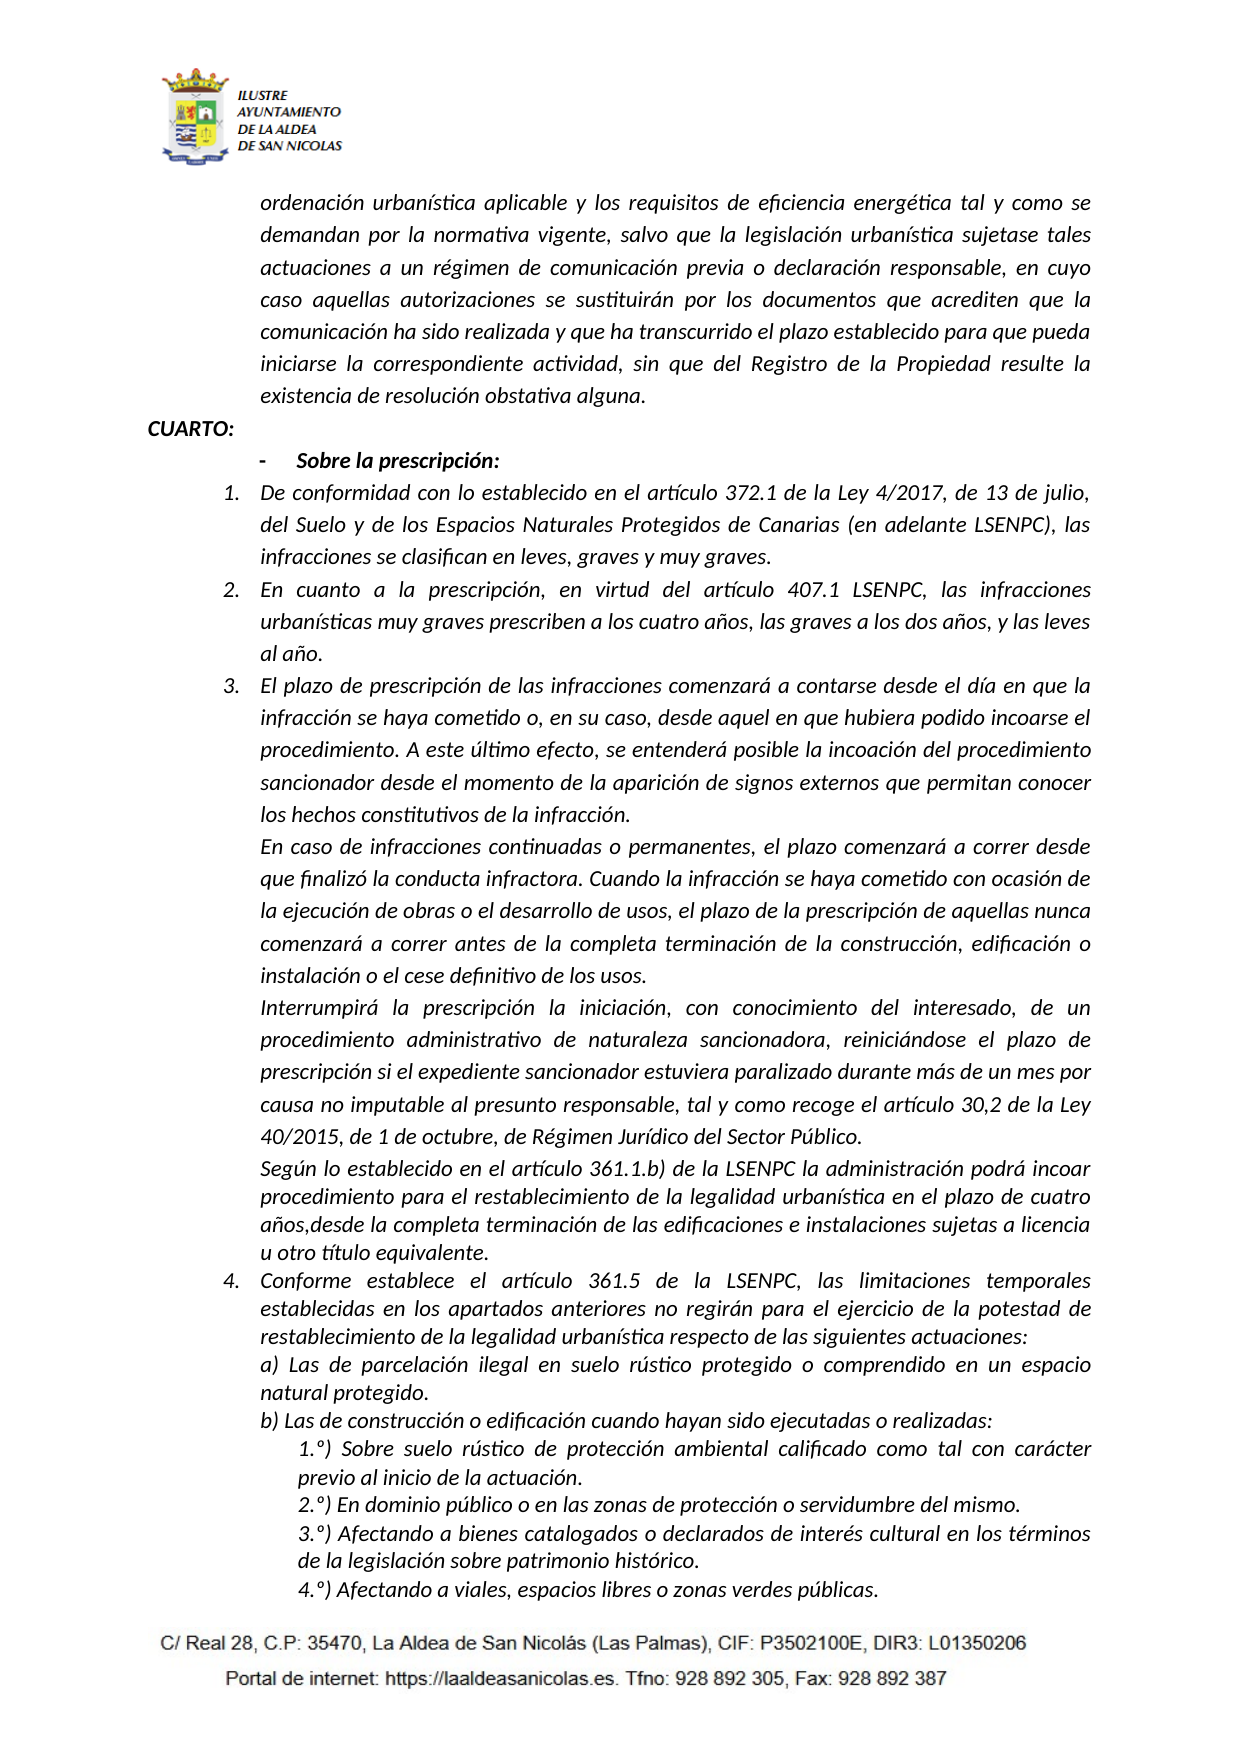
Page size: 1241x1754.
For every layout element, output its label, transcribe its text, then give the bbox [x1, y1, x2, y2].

text 4.º) Afectando a viales, espacios libres o zonas verdes públicas. [298, 1575, 1093, 1603]
text 3.º) Afectando a bienes catalogados o declarados de interés cultural en los términos de la legislación sobre patrimonio histórico. [298, 1519, 1093, 1575]
text CUARTO: [148, 414, 1093, 442]
picture [149, 1627, 1034, 1694]
list El plazo de prescripción de las infracciones comenzará a contarse desde el día en que la infracción se haya cometido o, en su caso, desde aquel en que hubiera podido incoarse el procedimiento. A este último efecto, se entenderá posible la incoación del procedimiento sancionador desde el momento de la aparición de signos externos que permitan conocer los hechos constitutivos de la infracción. [223, 671, 1093, 828]
text Según lo establecido en el artículo 361.1.b) de la LSENPC la administración podrá incoar procedimiento para el restablecimiento de la legalidad urbanística en el plazo de cuatro años,desde la completa terminación de las edificaciones e instalaciones sujetas a licencia u otro título equivalente. [260, 1154, 1093, 1266]
picture [148, 60, 358, 173]
list Sobre la prescripción: [259, 446, 1093, 474]
text 2.º) En dominio público o en las zonas de protección o servidumbre del mismo. [298, 1491, 1093, 1519]
text ordenación urbanística aplicable y los requisitos de eficiencia energética tal y como se demandan por la normativa vigente, salvo que la legislación urbanística sujetase tales actuaciones a un régimen de comunicación previa o declaración responsable, en cuyo caso aquellas autorizaciones se sustituirán por los documentos que acrediten que la comunicación ha sido realizada y que ha transcurrido el plazo establecido para que pueda iniciarse la correspondiente actividad, sin que del Registro de la Propiedad resulte la existencia de resolución obstativa alguna. [260, 188, 1093, 409]
text 1.º) Sobre suelo rústico de protección ambiental calificado como tal con carácter previo al inicio de la actuación. [298, 1434, 1093, 1491]
list En cuanto a la prescripción, en virtud del artículo 407.1 LSENPC, las infracciones urbanísticas muy graves prescriben a los cuatro años, las graves a los dos años, y las leves al año. [223, 575, 1093, 667]
text En caso de infracciones continuadas o permanentes, el plazo comenzará a correr desde que finalizó la conducta infractora. Cuando la infracción se haya cometido con ocasión de la ejecución de obras o el desarrollo de usos, el plazo de la prescripción de aquellas nunca comenzará a correr antes de la completa terminación de la construcción, edificación o instalación o el cese definitivo de los usos. [260, 832, 1093, 989]
text b) Las de construcción o edificación cuando hayan sido ejecutadas o realizadas: [260, 1407, 1093, 1434]
list De conformidad con lo establecido en el artículo 372.1 de la Ley 4/2017, de 13 de julio, del Suelo y de los Espacios Naturales Protegidos de Canarias (en adelante LSENPC), las infracciones se clasifican en leves, graves y muy graves. [223, 478, 1093, 571]
text Interrumpirá la prescripción la iniciación, con conocimiento del interesado, de un procedimiento administrativo de naturaleza sancionadora, reiniciándose el plazo de prescripción si el expediente sancionador estuviera paralizado durante más de un mes por causa no imputable al presunto responsable, tal y como recoge el artículo 30,2 de la Ley 40/2015, de 1 de octubre, de Régimen Jurídico del Sector Público. [260, 993, 1093, 1150]
list Conforme establece el artículo 361.5 de la LSENPC, las limitaciones temporales establecidas en los apartados anteriores no regirán para el ejercicio de la potestad de restablecimiento de la legalidad urbanística respecto de las siguientes actuaciones: [223, 1266, 1093, 1350]
text a) Las de parcelación ilegal en suelo rústico protegido o comprendido en un espacio natural protegido. [260, 1351, 1093, 1407]
